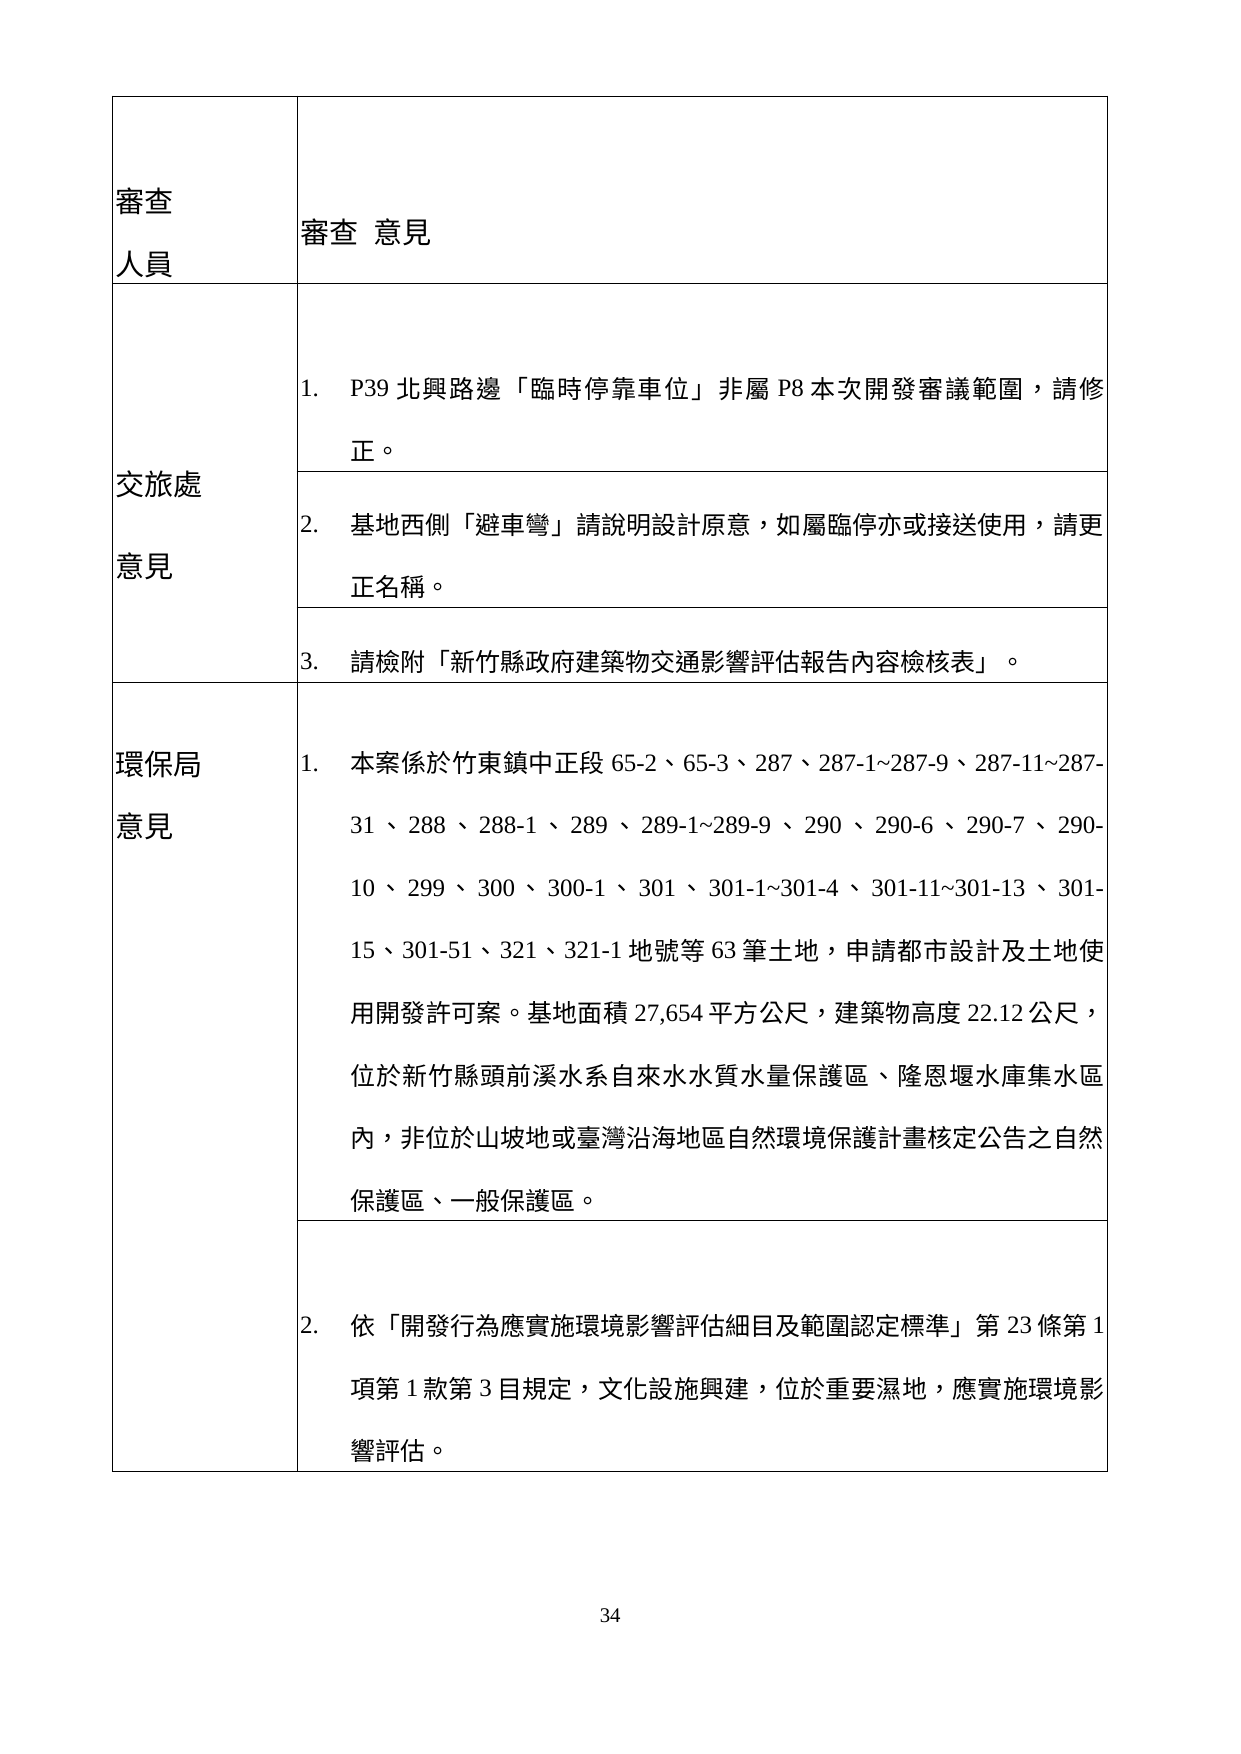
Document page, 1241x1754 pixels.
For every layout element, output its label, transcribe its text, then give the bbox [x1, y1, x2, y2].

table_cell 請檢附「新竹縣政府建築物交通影響評估報告內容檢核表」。 [298, 608, 1107, 682]
table_header 審查 意見 [298, 97, 1107, 283]
table_cell 環保局 意見 [113, 683, 297, 1471]
table_cell 依「開發行為應實施環境影響評估細目及範圍認定標準」第23條第1項第1款第3目規定，文化設施興建，位於重要濕地，應實施環境影響評估。 [298, 1221, 1107, 1471]
table_cell 交旅處 意見 [113, 284, 297, 682]
table_header 審查 人員 [113, 97, 297, 283]
table_cell P39北興路邊「臨時停靠車位」非屬P8本次開發審議範圍，請修正。 [298, 284, 1107, 471]
table_cell 本案係於竹東鎮中正段65-2、65-3、287、287-1~287-9、287-11~287-31、288、288-1、289、289-1~289-9、290、290-6、290-7、290-10、299、300、300-1、301、301-1~301-4、301-11~301-13、301-15、301-51、321、321-1地號等63筆土地，申請都市設計及土地使用開發許可案。基地面積27,654平方公尺，建築物高度22.12公尺，位於新竹縣頭前溪水系自來水水質水量保護區、隆恩堰水庫集水區內，非位於山坡地或臺灣沿海地區自然環境保護計畫核定公告之自然保護區、一般保護區。 [298, 683, 1107, 1220]
table_cell 基地西側「避車彎」請說明設計原意，如屬臨停亦或接送使用，請更正名稱。 [298, 472, 1107, 607]
